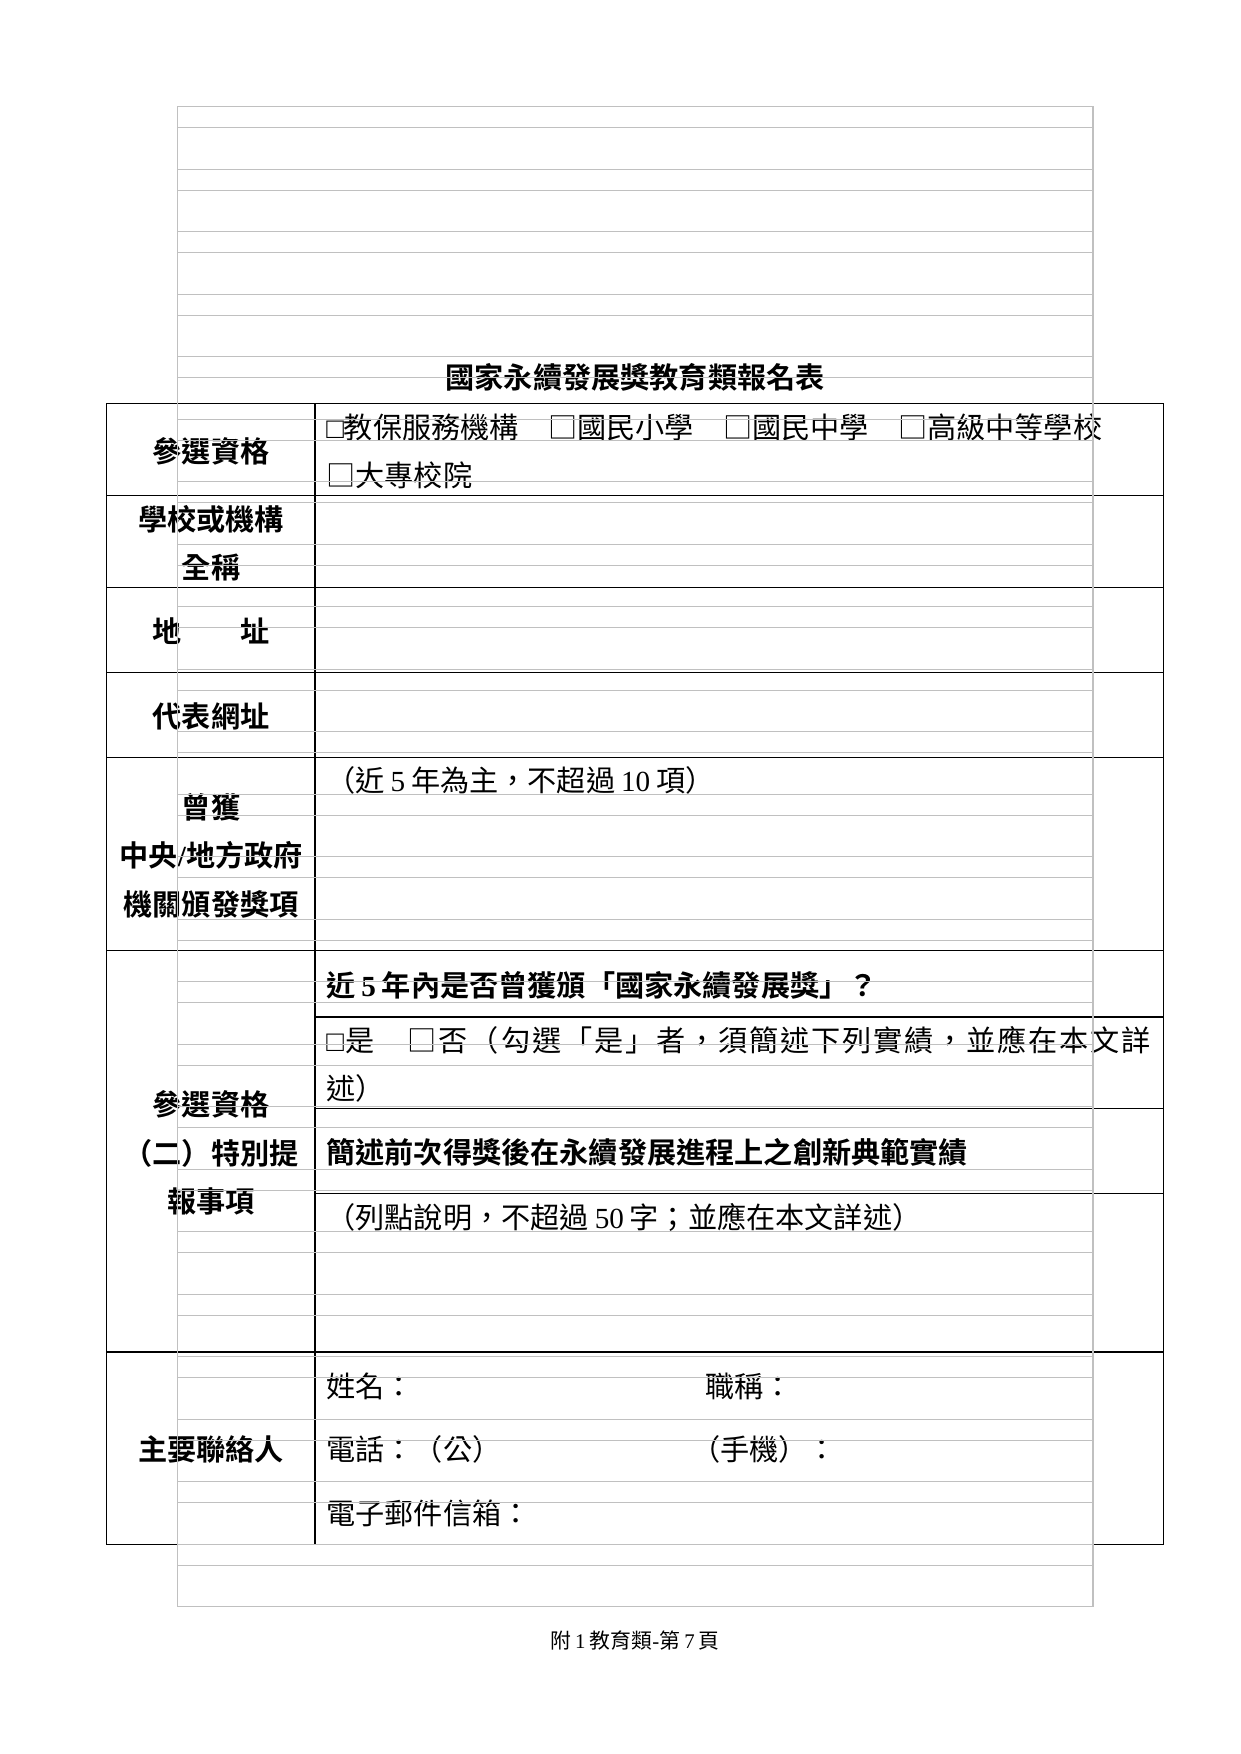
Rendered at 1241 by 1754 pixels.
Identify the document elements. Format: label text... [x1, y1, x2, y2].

table_cell 曾獲 中央/地方政府機關頒發獎項 [178, 816, 314, 856]
table_cell 參選資格（二）特別提報事項 [178, 1295, 314, 1315]
table_cell 地 址 [168, 627, 177, 641]
table_cell □是 □否（勾選「是」者，須簡述下列實績，並應在本文詳述） [316, 1018, 1092, 1044]
table_cell 曾獲 中央/地方政府機關頒發獎項 [178, 920, 314, 940]
table_cell 近5年內是否曾獲頒「國家永續發展獎」？ [316, 951, 1092, 981]
table_cell [316, 1295, 1092, 1315]
table_cell 參選資格（二）特別提報事項 [178, 982, 314, 1002]
table_cell （近5年為主，不超過10項） [316, 758, 1092, 794]
table_cell [1094, 588, 1163, 672]
table_cell [316, 753, 1092, 757]
table_cell [316, 1420, 1092, 1440]
table_cell [316, 588, 1092, 606]
table_cell 參選資格（二）特別提報事項 [178, 1316, 314, 1351]
table_header 參選資格 [178, 420, 314, 440]
table_cell [1094, 758, 1163, 950]
table_cell 參選資格（二）特別提報事項 [178, 1066, 314, 1106]
table_header □教保服務機構 □國民小學 □國民中學 □高級中等學校 □大專校院 [316, 441, 1092, 481]
table_cell 曾獲 中央/地方政府機關頒發獎項 [178, 878, 314, 919]
table_cell [1094, 496, 1163, 587]
table_cell 近5年內是否曾獲頒「國家永續發展獎」？ [1094, 951, 1163, 1016]
table_cell 代表網址 [178, 753, 314, 757]
table_header 參選資格 [178, 482, 314, 495]
text 國家永續發展獎教育類報名表 [178, 357, 1092, 377]
table_header □教保服務機構 □國民小學 □國民中學 □高級中等學校 □大專校院 [1094, 404, 1163, 495]
table_cell [316, 607, 1092, 627]
table_cell 參選資格（二）特別提報事項 [178, 1045, 314, 1065]
table_cell □是 □否（勾選「是」者，須簡述下列實績，並應在本文詳述） [316, 1045, 1092, 1065]
table_cell [316, 1170, 1092, 1190]
table_cell 主要聯絡人 [178, 1482, 314, 1502]
table_cell 學校或機構 全稱 [107, 496, 177, 587]
table_cell □是 □否（勾選「是」者，須簡述下列實績，並應在本文詳述） [1094, 1018, 1163, 1108]
table_cell 學校或機構 全稱 [178, 545, 314, 565]
table_cell 地 址 [107, 588, 177, 672]
table_cell [316, 732, 1092, 752]
table_cell [316, 673, 1092, 690]
table_cell 曾獲 中央/地方政府機關頒發獎項 [178, 857, 314, 877]
table_cell [316, 503, 1092, 544]
table_cell （列點說明，不超過50字；並應在本文詳述） [316, 1194, 1092, 1231]
table_cell [1094, 1353, 1163, 1544]
table_cell 學校或機構 全稱 [178, 496, 314, 502]
table_cell 主要聯絡人 [107, 1353, 177, 1544]
table_cell 代表網址 [178, 732, 314, 752]
table_cell 曾獲 中央/地方政府機關頒發獎項 [107, 758, 177, 950]
table_cell 參選資格（二）特別提報事項 [178, 951, 314, 981]
table_cell [316, 1109, 1092, 1127]
table_cell [316, 691, 1092, 731]
table_cell 主要聯絡人 [178, 1378, 314, 1419]
table_cell 姓名： 職稱： [316, 1378, 1092, 1419]
table_cell [316, 1232, 1092, 1252]
table_cell 參選資格（二）特別提報事項 [178, 1170, 314, 1190]
table_cell [316, 566, 1092, 587]
table_header 參選資格 [107, 404, 177, 495]
text 國家永續發展獎教育類報名表 [178, 348, 1092, 356]
table_cell 主要聯絡人 [178, 1420, 314, 1440]
table_cell 電子郵件信箱： [316, 1503, 1092, 1544]
table_cell 代表網址 [107, 673, 177, 757]
table_cell [316, 857, 1092, 877]
table_header □教保服務機構 □國民小學 □國民中學 □高級中等學校 □大專校院 [650, 420, 754, 440]
table_cell 代表網址 [178, 673, 314, 690]
table_cell 地 址 [178, 588, 314, 606]
table_cell [316, 1316, 1092, 1351]
table_cell 簡述前次得獎後在永續發展進程上之創新典範實績 [316, 1128, 1092, 1169]
table_cell [1094, 673, 1163, 757]
table_cell 曾獲 中央/地方政府機關頒發獎項 [178, 941, 314, 950]
table_cell 參選資格（二）特別提報事項 [178, 1128, 314, 1169]
table_cell [316, 545, 1092, 565]
table_cell [316, 920, 1092, 940]
table_cell [316, 1482, 1092, 1502]
table_cell 參選資格（二）特別提報事項 [107, 951, 177, 1351]
table_cell [316, 628, 1092, 669]
table_header 參選資格 [178, 404, 314, 419]
table_header □教保服務機構 □國民小學 □國民中學 □高級中等學校 □大專校院 [316, 482, 1092, 495]
table_cell [1094, 1194, 1163, 1351]
table_cell 參選資格（二）特別提報事項 [178, 1253, 314, 1294]
table_header □教保服務機構 □國民小學 □國民中學 □高級中等學校 □大專校院 [316, 404, 1092, 419]
table_cell [1094, 1109, 1163, 1193]
table_cell [316, 1357, 1092, 1377]
table_cell 主要聯絡人 [178, 1503, 314, 1544]
table_cell □是 □否（勾選「是」者，須簡述下列實績，並應在本文詳述） [316, 1066, 1092, 1106]
table_cell 學校或機構 全稱 [178, 566, 314, 587]
table_cell 代表網址 [178, 691, 314, 731]
table_header 參選資格 [178, 441, 314, 481]
text 國家永續發展獎教育類報名表 [178, 378, 1092, 398]
table_cell 參選資格（二）特別提報事項 [178, 1191, 314, 1231]
table_cell [316, 795, 1092, 815]
table_cell 曾獲 中央/地方政府機關頒發獎項 [226, 795, 314, 815]
table_header □教保服務機構 □國民小學 □國民中學 □高級中等學校 □大專校院 [1030, 420, 1079, 440]
table_cell 近5年內是否曾獲頒「國家永續發展獎」？ [316, 982, 1092, 1002]
table_cell [316, 1253, 1092, 1294]
table_cell [316, 878, 1092, 919]
table_header □教保服務機構 □國民小學 □國民中學 □高級中等學校 □大專校院 [826, 420, 971, 440]
table_cell [316, 496, 1092, 502]
table_cell 曾獲 中央/地方政府機關頒發獎項 [178, 758, 314, 794]
table_cell 學校或機構 全稱 [178, 503, 314, 544]
table_header □教保服務機構 □國民小學 □國民中學 □高級中等學校 □大專校院 [316, 420, 350, 440]
table_cell [316, 816, 1092, 856]
table_cell 近5年內是否曾獲頒「國家永續發展獎」？ [316, 1003, 1092, 1016]
table_cell 主要聯絡人 [178, 1357, 314, 1377]
table_cell 地 址 [178, 628, 314, 669]
table_cell 參選資格（二）特別提報事項 [178, 1107, 314, 1127]
table_cell 電話：（公） （手機）： [316, 1441, 1092, 1481]
table_cell 主要聯絡人 [178, 1441, 314, 1481]
table_cell 地 址 [178, 607, 314, 627]
table_cell 參選資格（二）特別提報事項 [178, 1003, 314, 1044]
table_cell 曾獲 中央/地方政府機關頒發獎項 [178, 795, 218, 815]
table_cell 參選資格（二）特別提報事項 [178, 1232, 314, 1252]
table_cell [316, 941, 1092, 950]
table_header □教保服務機構 □國民小學 □國民中學 □高級中等學校 □大專校院 [509, 420, 579, 440]
